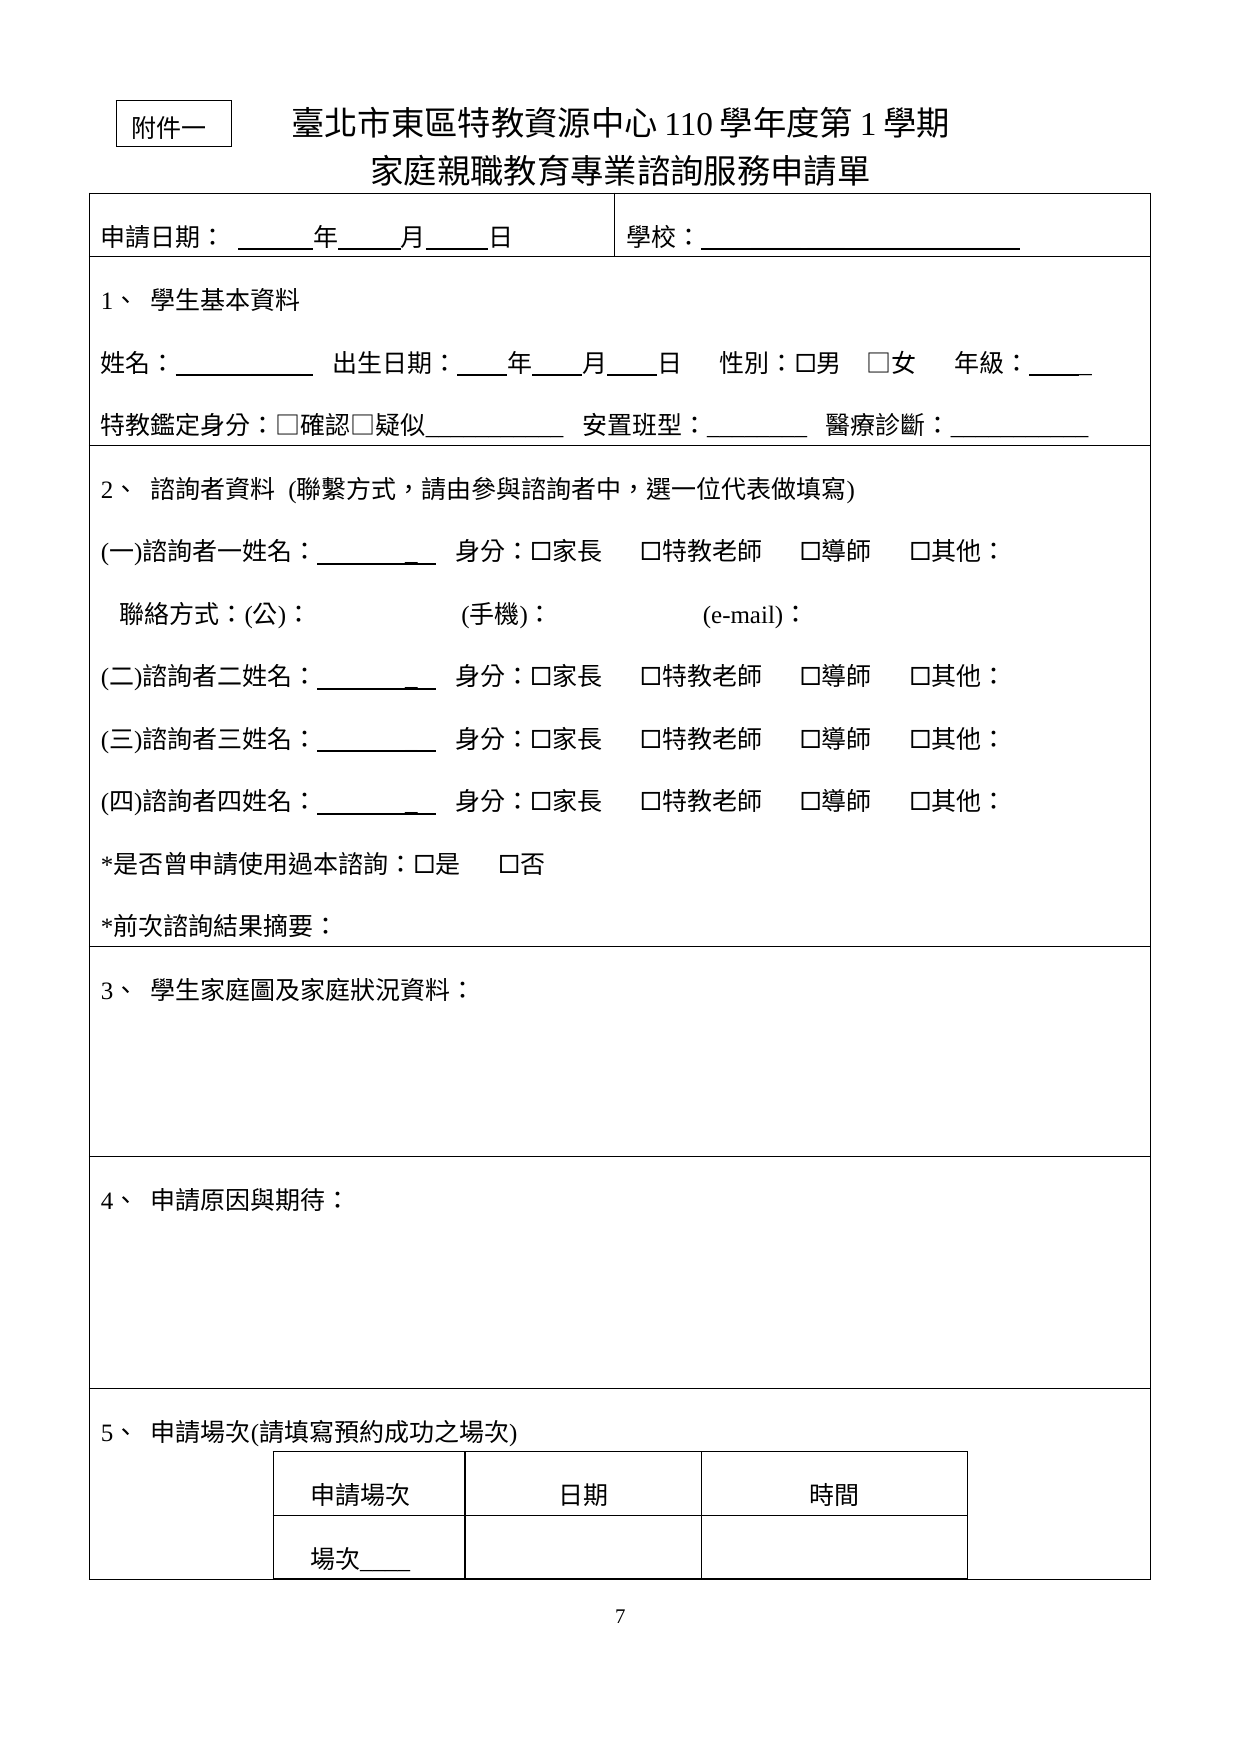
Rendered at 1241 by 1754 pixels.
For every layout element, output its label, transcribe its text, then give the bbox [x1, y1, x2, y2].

table_cell 申請場次(請填寫預約成功之場次) [90, 1389, 1150, 1579]
table_header 時間 [702, 1452, 967, 1514]
table_header 申請日期： 年 月 日 [90, 194, 614, 256]
table_cell 學生基本資料 姓名： ____ 出生日期： 年 月 日 性別：男 □女 年級： _ 特教鑑定身分：□確認□疑似___________ 安置班型：________ 醫療診斷：___________ [90, 257, 1150, 445]
table_cell 場次____ [274, 1516, 464, 1578]
text 家庭親職教育專業諮詢服務申請單 [112, 144, 1128, 193]
text 臺北市東區特教資源中心110學年度第1學期 [117, 101, 231, 146]
table_header 日期 [466, 1452, 701, 1514]
table_cell [466, 1516, 701, 1578]
text 附件一 [132, 108, 216, 138]
table_cell 申請原因與期待： [90, 1157, 1150, 1387]
text 臺北市東區特教資源中心110學年度第1學期 [112, 96, 1128, 144]
table_cell 學生家庭圖及家庭狀況資料： [90, 947, 1150, 1156]
table_cell 諮詢者資料 (聯繫方式，請由參與諮詢者中，選一位代表做填寫) (一)諮詢者一姓名： _ 身分：家長 特教老師 導師 其他： 聯絡方式：(公)： (手機)： (e-mail)： (二)諮詢者二姓名： _ 身分：家長 特教老師 導師 其他： (三)諮詢者三姓名： _ 身分：家長 特教老師 導師 其他： (四)諮詢者四姓名： _ 身分：家長 特教老師 導師 其他： *是否曾申請使用過本諮詢：是 否 *前次諮詢結果摘要： [90, 446, 1150, 946]
table_header 學校： ____ ___ ____________ [615, 194, 1150, 256]
table_cell [702, 1516, 967, 1578]
table_header 申請場次 [274, 1452, 464, 1514]
